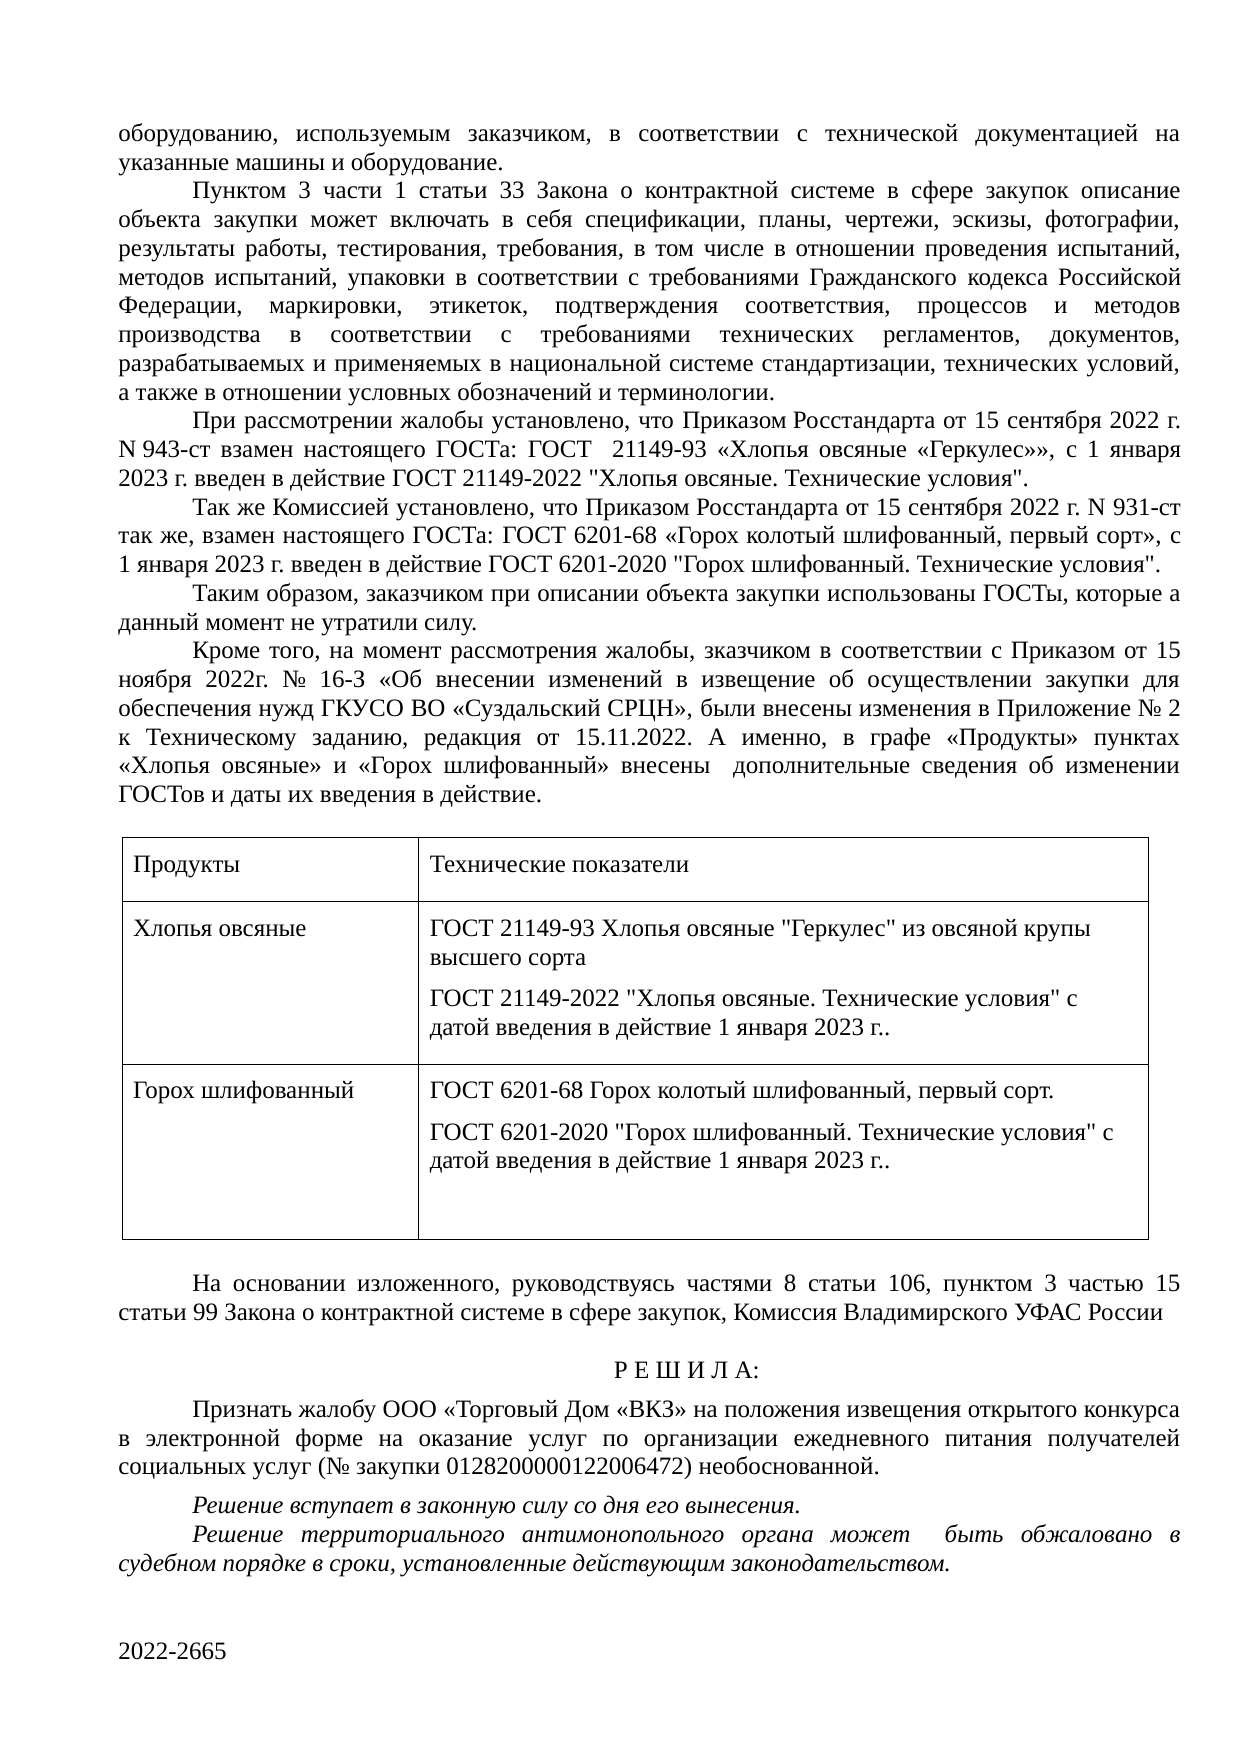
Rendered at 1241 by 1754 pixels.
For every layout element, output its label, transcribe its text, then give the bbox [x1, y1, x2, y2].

text При рассмотрении жалобы установлено, что Приказом Росстандарта от 15 сентября 2022 г. N 943-ст взамен настоящего ГОСТа: ГОСТ 21149-93 «Хлопья овсяные «Геркулес»», с 1 января 2023 г. введен в действие ГОСТ 21149-2022 "Хлопья овсяные. Технические условия". [118, 406, 1181, 492]
table_cell Горох шлифованный [123, 1065, 418, 1239]
table_cell ГОСТ 6201-68 Горох колотый шлифованный, первый сорт. ГОСТ 6201-2020 "Горох шлифованный. Технические условия" с датой введения в действие 1 января 2023 г.. [419, 1065, 1148, 1239]
text Пунктом 3 части 1 статьи 33 Закона о контрактной системе в сфере закупок описание объекта закупки может включать в себя спецификации, планы, чертежи, эскизы, фотографии, результаты работы, тестирования, требования, в том числе в отношении проведения испытаний, методов испытаний, упаковки в соответствии с требованиями Гражданского кодекса Российской Федерации, маркировки, этикеток, подтверждения соответствия, процессов и методов производства в соответствии с требованиями технических регламентов, документов, разрабатываемых и применяемых в национальной системе стандартизации, технических условий, а также в отношении условных обозначений и терминологии. [118, 176, 1181, 406]
text Так же Комиссией установлено, что Приказом Росстандарта от 15 сентября 2022 г. N 931-ст так же, взамен настоящего ГОСТа: ГОСТ 6201-68 «Горох колотый шлифованный, первый сорт», с 1 января 2023 г. введен в действие ГОСТ 6201-2020 "Горох шлифованный. Технические условия". [118, 492, 1181, 578]
table_cell Хлопья овсяные [123, 902, 418, 1064]
text На основании изложенного, руководствуясь частями 8 статьи 106, пунктом 3 частью 15 статьи 99 Закона о контрактной системе в сфере закупок, Комиссия Владимирского УФАС России [118, 1268, 1181, 1326]
text Р Е Ш И Л А: [118, 1355, 1181, 1383]
table_header Технические показатели [419, 838, 1148, 901]
text Решение территориального антимонопольного органа может быть обжаловано в судебном порядке в сроки, установленные действующим законодательством. [118, 1519, 1181, 1577]
text Таким образом, заказчиком при описании объекта закупки использованы ГОСТы, которые а данный момент не утратили силу. [118, 578, 1181, 636]
text Кроме того, на момент рассмотрения жалобы, зказчиком в соответствии с Приказом от 15 ноября 2022г. № 16-З «Об внесении изменений в извещение об осуществлении закупки для обеспечения нужд ГКУСО ВО «Суздальский СРЦН», были внесены изменения в Приложение № 2 к Техническому заданию, редакция от 15.11.2022. А именно, в графе «Продукты» пунктах «Хлопья овсяные» и «Горох шлифованный» внесены дополнительные сведения об изменении ГОСТов и даты их введения в действие. [118, 636, 1181, 808]
table_cell ГОСТ 21149-93 Хлопья овсяные "Геркулес" из овсяной крупы высшего сорта ГОСТ 21149-2022 "Хлопья овсяные. Технические условия" с датой введения в действие 1 января 2023 г.. [419, 902, 1148, 1064]
table_header Продукты [123, 838, 418, 901]
text Решение вступает в законную силу со дня его вынесения. [118, 1491, 1181, 1519]
text Признать жалобу ООО «Торговый Дом «ВКЗ» на положения извещения открытого конкурса в электронной форме на оказание услуг по организации ежедневного питания получателей социальных услуг (№ закупки 0128200000122006472) необоснованной. [118, 1394, 1181, 1480]
text оборудованию, используемым заказчиком, в соответствии с технической документацией на указанные машины и оборудование. [118, 118, 1181, 176]
